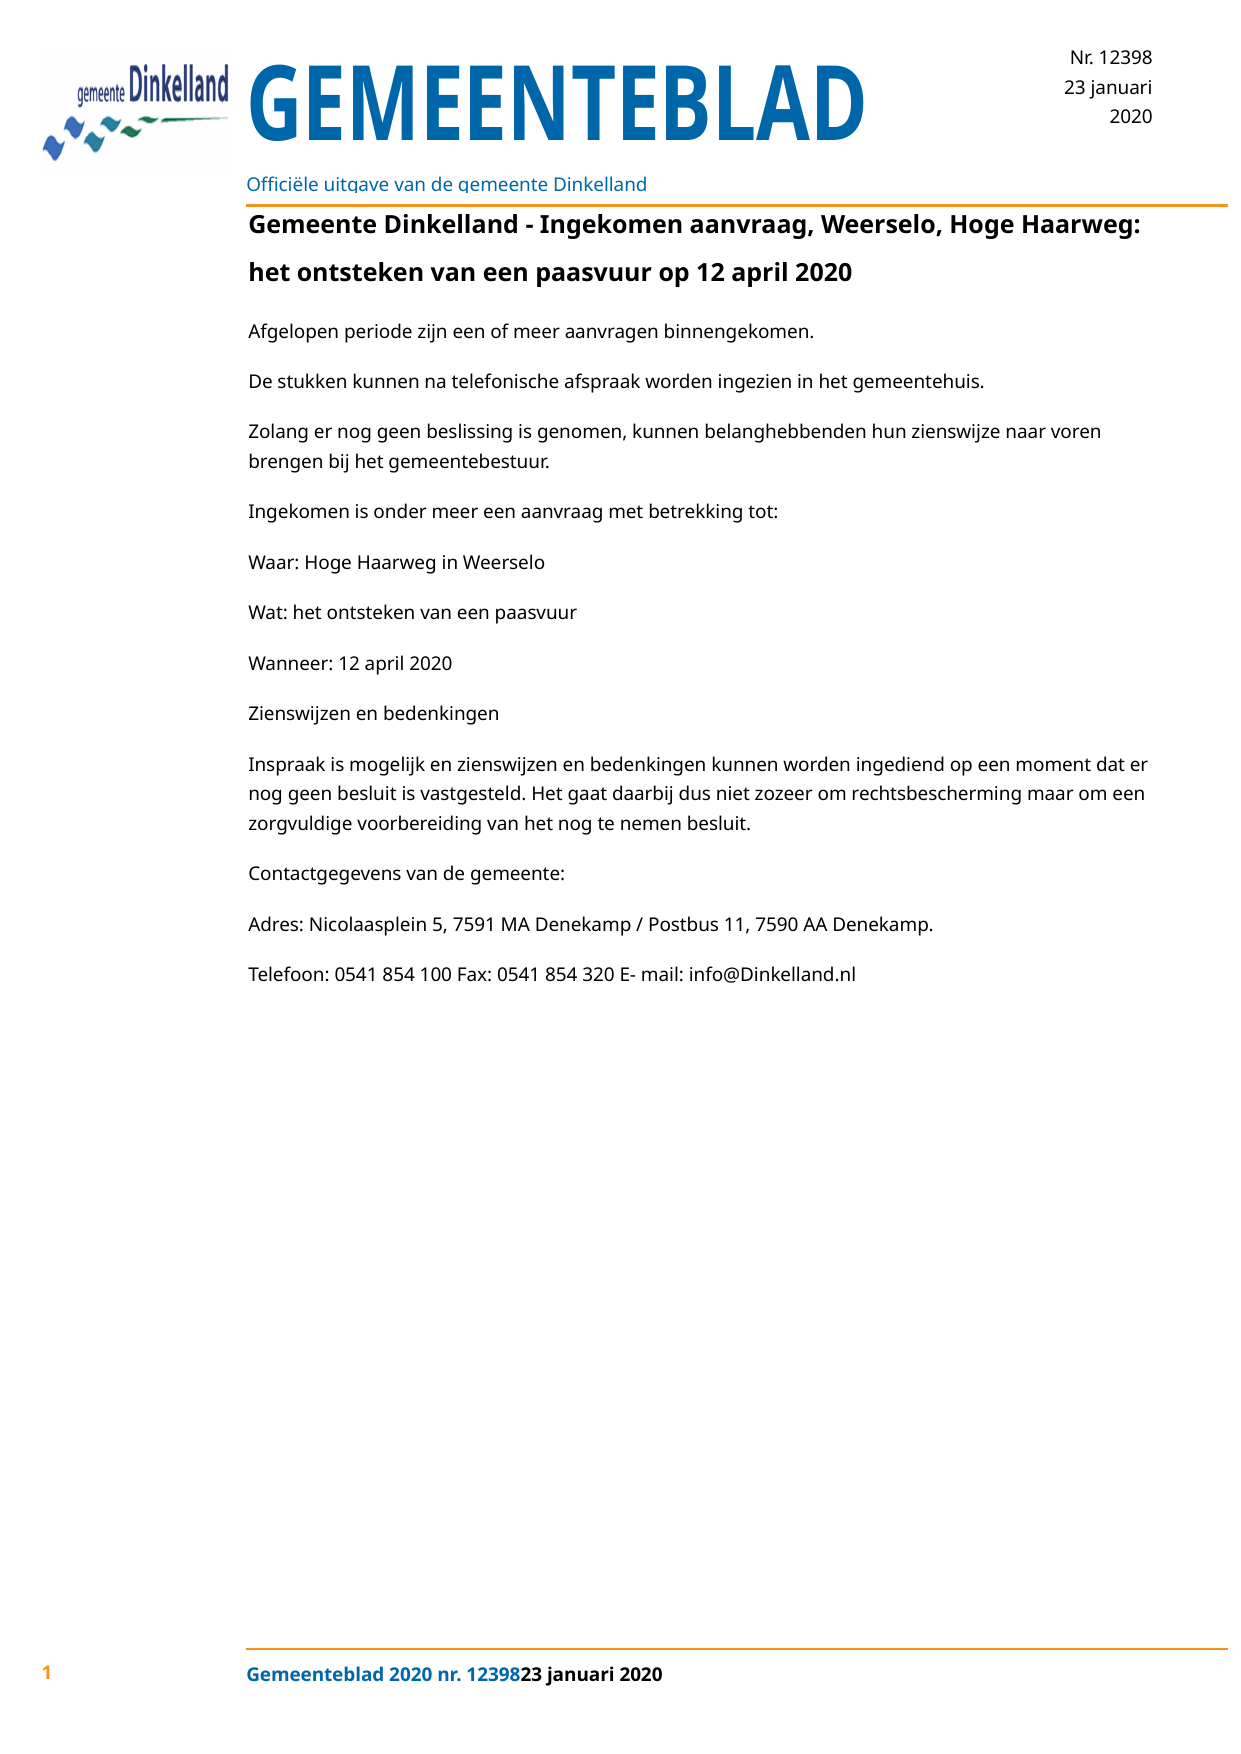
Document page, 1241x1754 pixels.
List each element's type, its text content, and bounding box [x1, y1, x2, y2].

text Adres: Nicolaasplein 5, 7591 MA Denekamp / Postbus 11, 7590 AA Denekamp. [248, 911, 1152, 937]
text Zolang er nog geen beslissing is genomen, kunnen belanghebbenden hun zienswijze naar voren brengen bij het gemeentebestuur. [248, 419, 1152, 474]
text Wat: het ontsteken van een paasvuur [248, 599, 1152, 625]
text Ingekomen is onder meer een aanvraag met betrekking tot: [248, 499, 1152, 524]
text Zienswijzen en bedenkingen [248, 700, 1152, 726]
text De stukken kunnen na telefonische afspraak worden ingezien in het gemeentehuis. [248, 368, 1152, 394]
text Inspraak is mogelijk en zienswijzen en bedenkingen kunnen worden ingediend op een moment dat er nog geen besluit is vastgesteld. Het gaat daarbij dus niet zozeer om rechtsbescherming maar om een zorgvuldige voorbereiding van het nog te nemen besluit. [248, 751, 1152, 836]
text Gemeente Dinkelland - Ingekomen aanvraag, Weerselo, Hoge Haarweg: het ontsteken van een paasvuur op 12 april 2020 [248, 207, 1152, 288]
text Wanneer: 12 april 2020 [248, 650, 1152, 676]
picture [41, 47, 231, 172]
text Waar: Hoge Haarweg in Weerselo [248, 549, 1152, 575]
text Telefoon: 0541 854 100 Fax: 0541 854 320 E- mail: info@Dinkelland.nl [248, 961, 1152, 987]
text Afgelopen periode zijn een of meer aanvragen binnengekomen. [248, 318, 1152, 344]
text Contactgegevens van de gemeente: [248, 860, 1152, 886]
